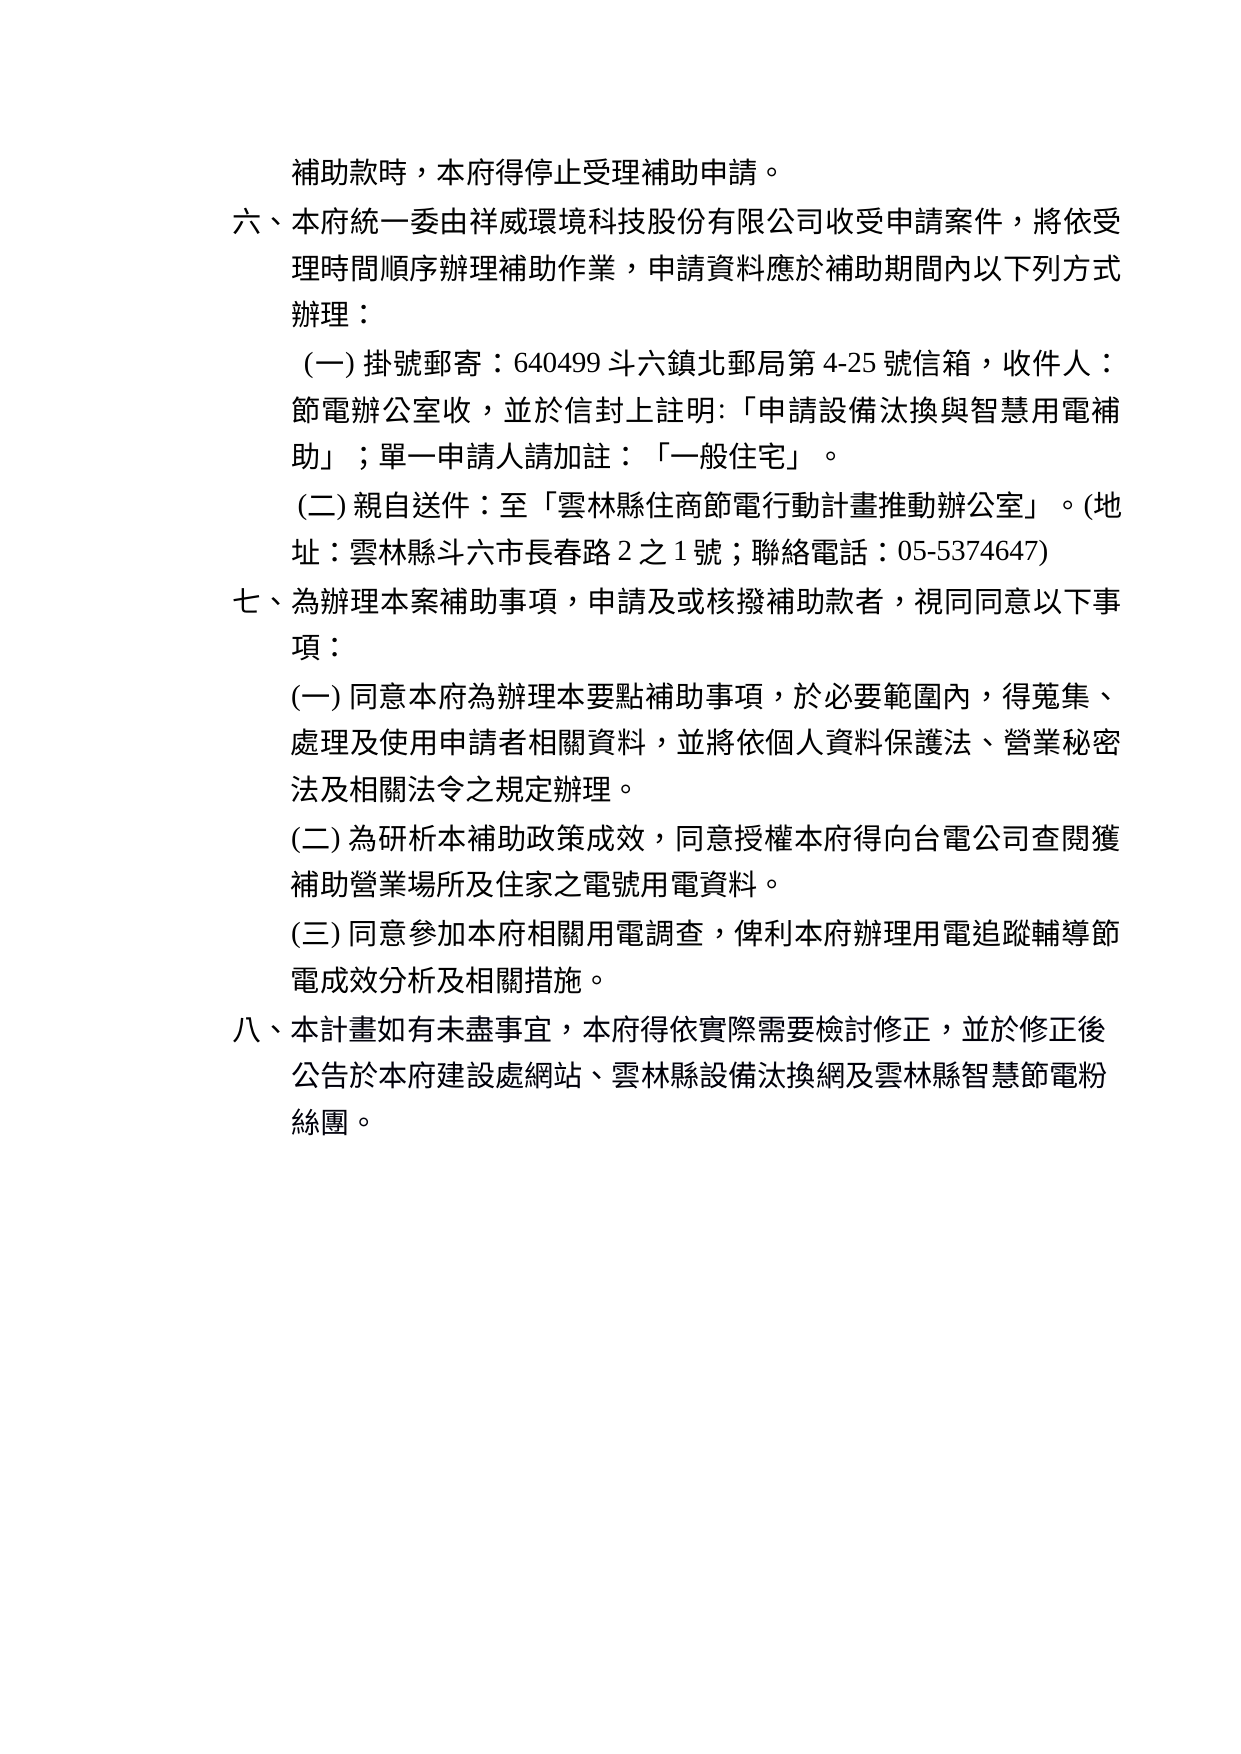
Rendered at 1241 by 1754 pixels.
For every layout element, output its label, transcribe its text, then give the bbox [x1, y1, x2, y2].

list 七、為辦理本案補助事項，申請及或核撥補助款者，視同同意以下事項： [232, 578, 1122, 667]
list (二) 為研析本補助政策成效，同意授權本府得向台電公司查閱獲補助營業場所及住家之電號用電資料。 [291, 815, 1122, 904]
list (一) 同意本府為辦理本要點補助事項，於必要範圍內，得蒐集、處理及使用申請者相關資料，並將依個人資料保護法、營業秘密法及相關法令之規定辦理。 [291, 673, 1122, 809]
list 六、本府統一委由祥威環境科技股份有限公司收受申請案件，將依受理時間順序辦理補助作業，申請資料應於補助期間內以下列方式辦理： [232, 199, 1122, 334]
list 八、本計畫如有未盡事宜，本府得依實際需要檢討修正，並於修正後公告於本府建設處網站、雲林縣設備汰換網及雲林縣智慧節電粉絲團。 [232, 1006, 1122, 1141]
list (二) 親自送件：至「雲林縣住商節電行動計畫推動辦公室」。(地址：雲林縣斗六市長春路2之1號；聯絡電話：05-5374647) [232, 483, 1122, 571]
list (一) 掛號郵寄：640499斗六鎮北郵局第4-25號信箱，收件人：節電辦公室收，並於信封上註明:「申請設備汰換與智慧用電補助」；單一申請人請加註：「一般住宅」。 [232, 341, 1122, 476]
list (三) 同意參加本府相關用電調查，俾利本府辦理用電追蹤輔導節電成效分析及相關措施。 [291, 911, 1122, 999]
list 補助款時，本府得停止受理補助申請。 [232, 150, 1122, 192]
